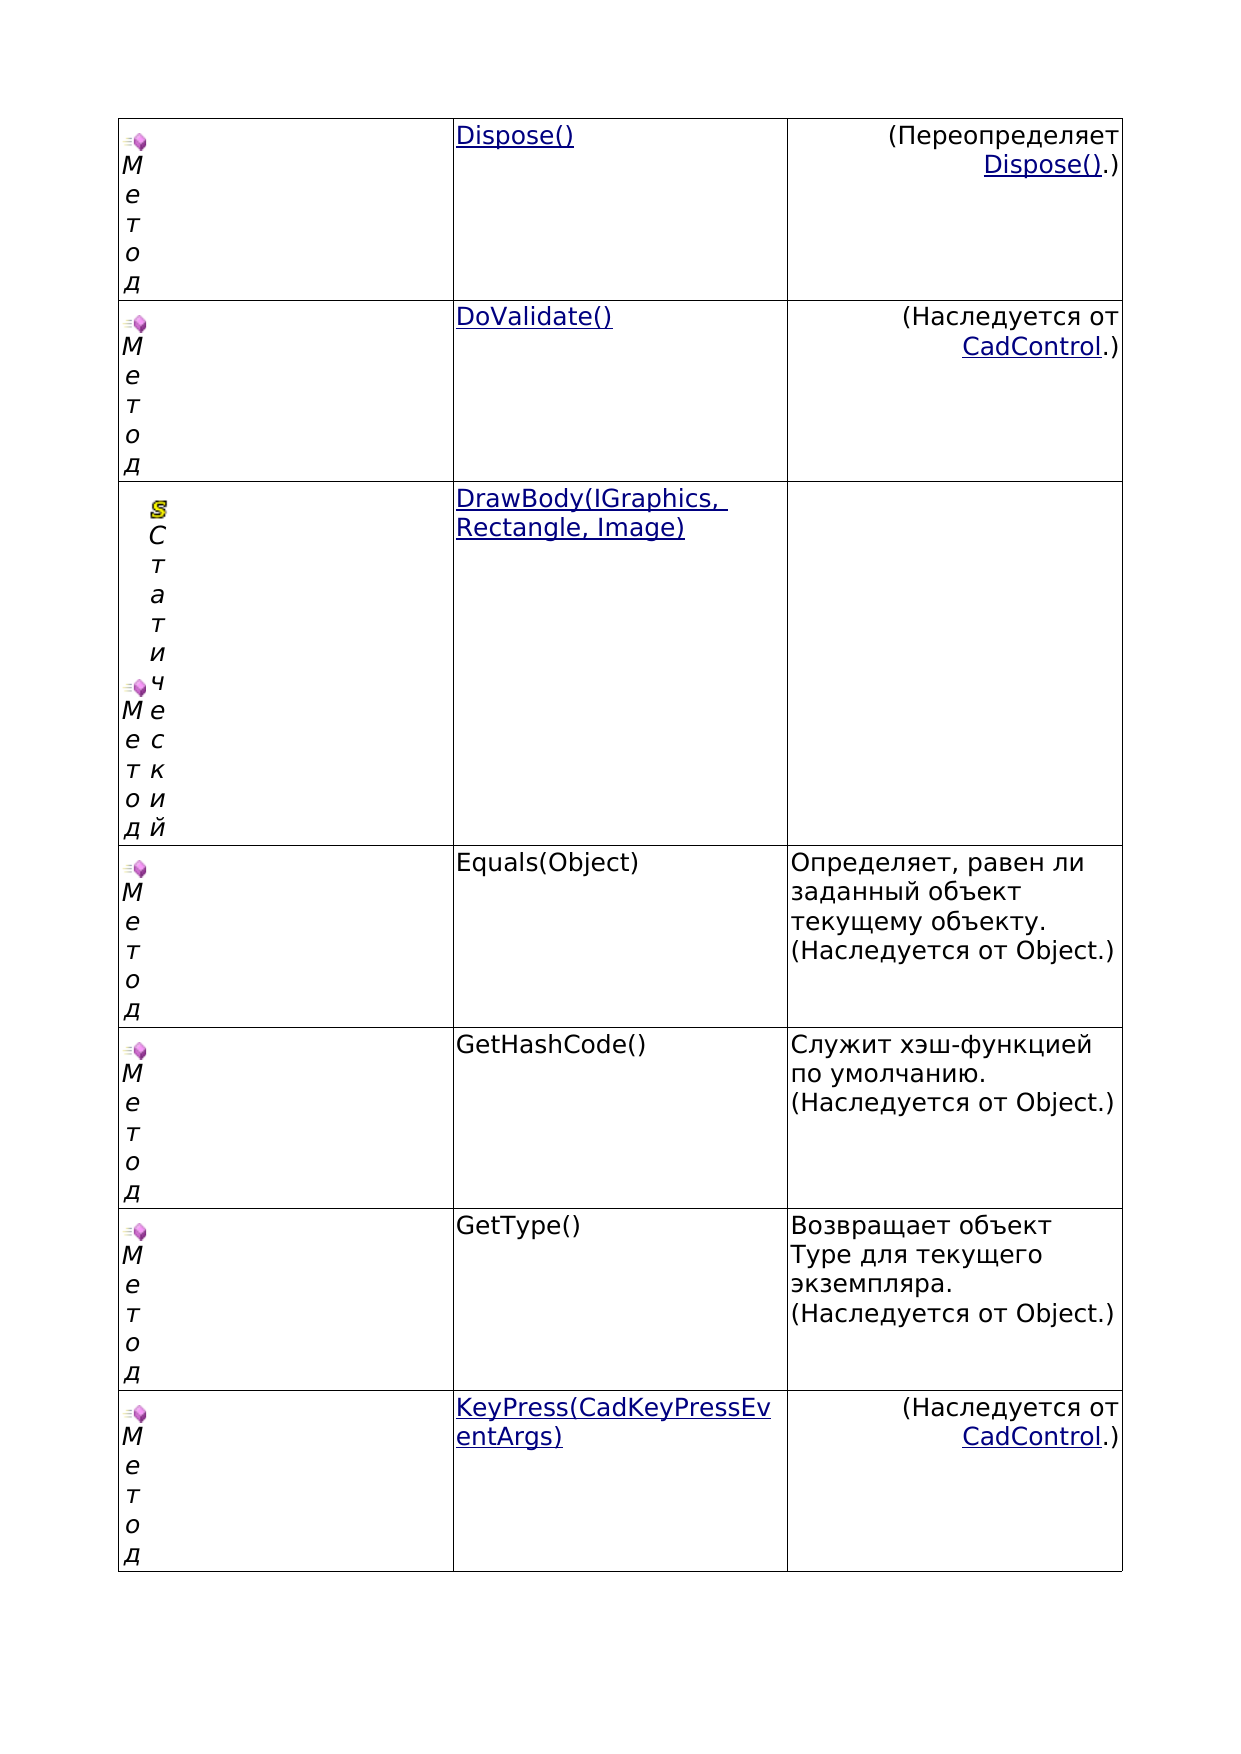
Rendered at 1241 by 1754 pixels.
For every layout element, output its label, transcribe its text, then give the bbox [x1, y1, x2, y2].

picture [121, 860, 147, 878]
picture [146, 496, 172, 522]
table_cell (Наследуется от CadControl.) [788, 301, 1122, 481]
table_cell [119, 1028, 453, 1208]
picture [121, 679, 146, 697]
table_cell Dispose() [454, 119, 787, 299]
table_cell [788, 482, 1122, 845]
table_cell Служит хэш-функцией по умолчанию. (Наследуется от Object.) [788, 1028, 1122, 1208]
table_cell [119, 846, 453, 1027]
table_cell [119, 482, 453, 845]
table_cell Определяет, равен ли заданный объект текущему объекту. (Наследуется от Object.) [788, 846, 1122, 1027]
table_cell DrawBody(IGraphics, Rectangle, Image) [454, 482, 787, 845]
table_cell [119, 1209, 453, 1390]
table_cell [119, 1391, 453, 1571]
picture [121, 1223, 147, 1241]
table_cell [119, 119, 453, 299]
table_cell (Переопределяет Dispose().) [788, 119, 1122, 299]
table_cell (Наследуется от CadControl.) [788, 1391, 1122, 1571]
table_cell KeyPress(CadKeyPressEventArgs) [454, 1391, 787, 1571]
picture [121, 133, 147, 151]
table_cell [119, 301, 453, 481]
table_cell GetType() [454, 1209, 787, 1390]
table_cell Equals(Object) [454, 846, 787, 1027]
table_cell GetHashCode() [454, 1028, 787, 1208]
picture [121, 1042, 147, 1060]
table_cell DoValidate() [454, 301, 787, 481]
picture [121, 1405, 147, 1423]
picture [121, 315, 147, 333]
table_cell Возвращает объект Type для текущего экземпляра. (Наследуется от Object.) [788, 1209, 1122, 1390]
